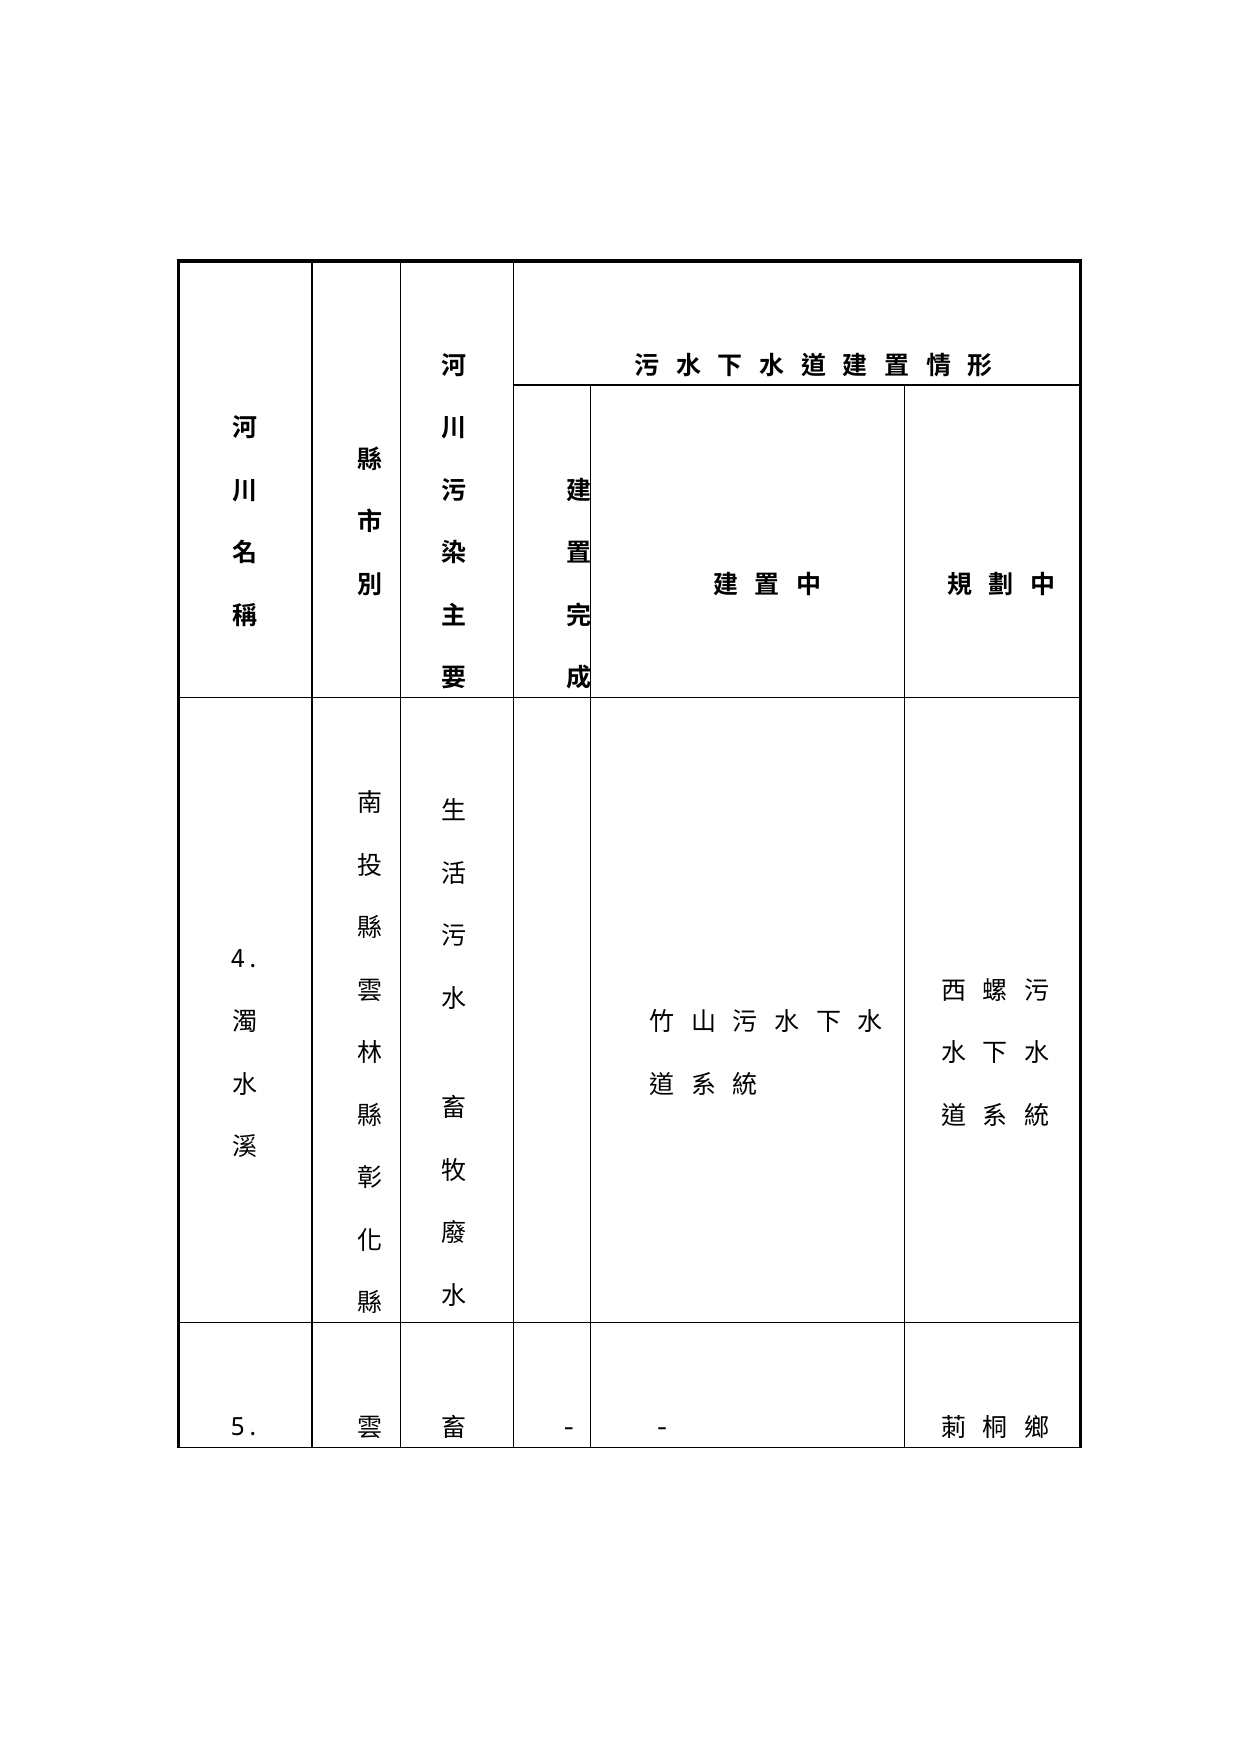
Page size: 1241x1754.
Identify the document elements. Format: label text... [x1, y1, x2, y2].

table_header 污水下水道建置情形 [514, 263, 1079, 384]
table_cell 西螺污水下水道系統 [905, 698, 1079, 1322]
table_cell 5. [180, 1323, 311, 1447]
table_cell 生活污水 畜牧廢水 [401, 698, 513, 1322]
table_cell 莿桐鄉 [905, 1323, 1079, 1447]
table_cell [514, 698, 590, 1322]
table_cell 南投縣 雲林縣 彰化縣 [313, 698, 400, 1322]
table_cell - [591, 1323, 904, 1447]
table_cell 規劃中 [905, 386, 1079, 697]
table_cell 建置中 [591, 386, 904, 697]
table_cell 畜 [401, 1323, 513, 1447]
table_cell 4.濁水溪 [180, 698, 311, 1322]
table_header 河川污染主要來源 [401, 263, 513, 697]
table_header 縣市別 [313, 263, 400, 697]
table_header 河川名稱 [180, 263, 311, 697]
table_cell 雲 [313, 1323, 400, 1447]
table_cell - [514, 1323, 590, 1447]
table_cell 竹山污水下水道系統 [591, 698, 904, 1322]
table_cell 建置完成 [514, 386, 590, 697]
